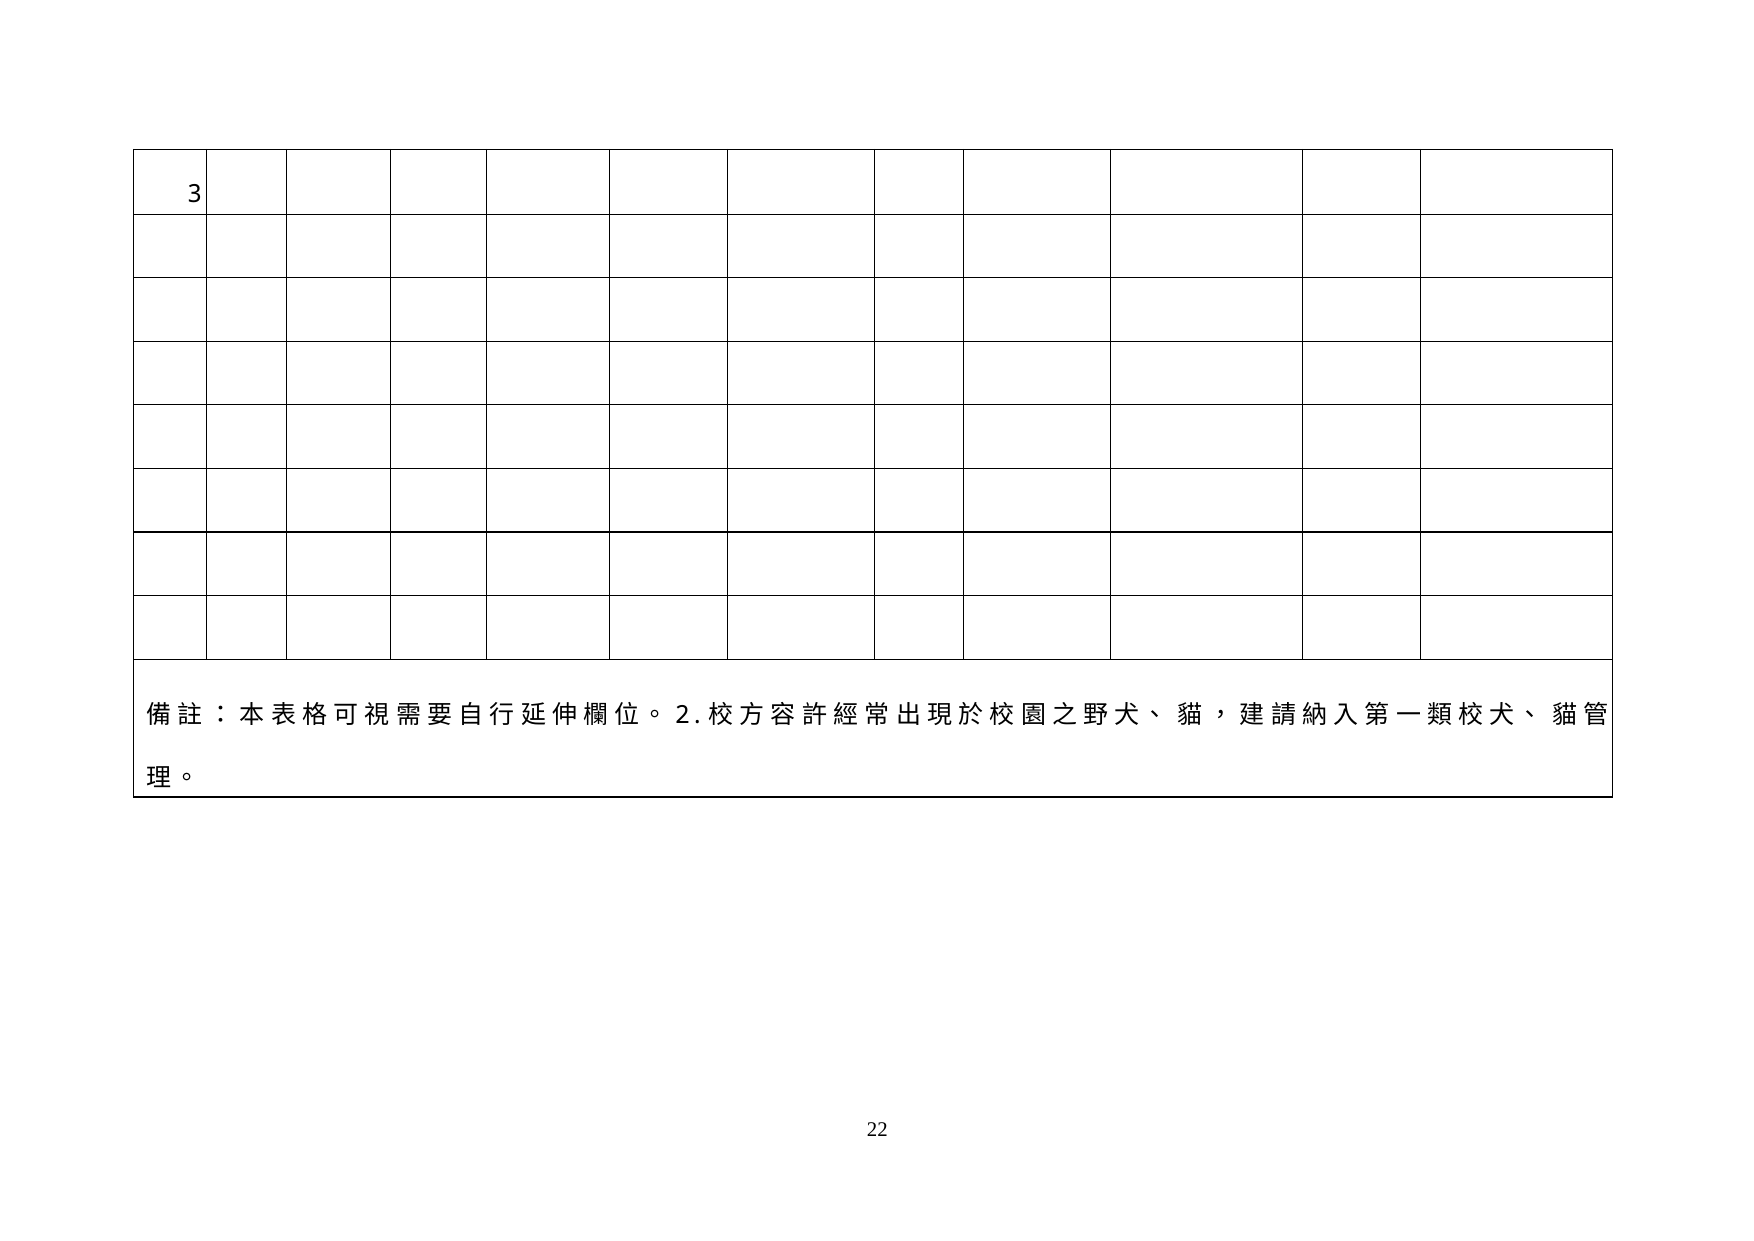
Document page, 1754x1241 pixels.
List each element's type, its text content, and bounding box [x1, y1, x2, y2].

table_cell [1303, 469, 1420, 531]
table_cell 3 [134, 150, 206, 214]
table_cell [728, 278, 874, 341]
table_cell [1303, 405, 1420, 468]
table_cell [875, 405, 963, 468]
table_cell [134, 215, 206, 277]
table_cell [207, 150, 286, 214]
table_cell [1421, 150, 1612, 214]
table_cell [391, 533, 486, 595]
table_cell [391, 405, 486, 468]
table_cell [1303, 215, 1420, 277]
table_cell [134, 596, 206, 658]
table_cell [1111, 405, 1302, 468]
table_cell [287, 342, 390, 404]
table_cell [134, 469, 206, 531]
table_cell [487, 150, 609, 214]
table_cell [1111, 342, 1302, 404]
table_cell [875, 533, 963, 595]
table_cell [1421, 533, 1612, 595]
table_cell [1111, 469, 1302, 531]
table_cell [207, 405, 286, 468]
table_cell [1421, 278, 1612, 341]
table_cell [1303, 596, 1420, 658]
table_cell [964, 533, 1110, 595]
table_cell [728, 405, 874, 468]
table_cell [207, 342, 286, 404]
table_cell [875, 150, 963, 214]
table_cell [964, 596, 1110, 658]
table_cell [875, 215, 963, 277]
table_cell [287, 215, 390, 277]
table_cell [207, 215, 286, 277]
table_cell [875, 278, 963, 341]
table_cell [964, 278, 1110, 341]
table_cell [287, 278, 390, 341]
table_cell [728, 533, 874, 595]
table_cell [487, 405, 609, 468]
table_cell [207, 533, 286, 595]
table_cell [487, 469, 609, 531]
table_cell [1111, 278, 1302, 341]
table_cell [875, 469, 963, 531]
table_cell [610, 405, 727, 468]
table_cell [728, 215, 874, 277]
table_cell 備註：本表格可視需要自行延伸欄位。2.校方容許經常出現於校園之野犬、貓，建請納入第一類校犬、貓管理。 [134, 660, 1612, 796]
table_cell [875, 596, 963, 658]
table_cell [1303, 150, 1420, 214]
table_cell [964, 469, 1110, 531]
table_cell [1303, 533, 1420, 595]
table_cell [391, 342, 486, 404]
table_cell [610, 342, 727, 404]
table_cell [610, 469, 727, 531]
table_cell [728, 469, 874, 531]
table_cell [964, 405, 1110, 468]
table_cell [1111, 596, 1302, 658]
table_cell [1421, 405, 1612, 468]
table_cell [610, 596, 727, 658]
table_cell [964, 215, 1110, 277]
table_cell [1111, 215, 1302, 277]
table_cell [1111, 150, 1302, 214]
table_cell [487, 342, 609, 404]
table_cell [207, 469, 286, 531]
table_cell [487, 215, 609, 277]
table_cell [287, 150, 390, 214]
table_cell [487, 278, 609, 341]
table_cell [134, 533, 206, 595]
table_cell [1421, 596, 1612, 658]
table_cell [610, 278, 727, 341]
table_cell [487, 596, 609, 658]
table_cell [875, 342, 963, 404]
table_cell [964, 150, 1110, 214]
table_cell [134, 342, 206, 404]
table_cell [487, 533, 609, 595]
table_cell [391, 150, 486, 214]
table_cell [391, 596, 486, 658]
table_cell [610, 533, 727, 595]
table_cell [1421, 469, 1612, 531]
table_cell [964, 342, 1110, 404]
table_cell [1111, 533, 1302, 595]
table_cell [391, 469, 486, 531]
table_cell [610, 150, 727, 214]
table_cell [391, 278, 486, 341]
table_cell [207, 596, 286, 658]
table_cell [207, 278, 286, 341]
table_cell [1421, 342, 1612, 404]
table_cell [610, 215, 727, 277]
table_cell [1303, 342, 1420, 404]
table_cell [1421, 215, 1612, 277]
table_cell [728, 342, 874, 404]
table_cell [134, 278, 206, 341]
table_cell [1303, 278, 1420, 341]
table_cell [287, 533, 390, 595]
table_cell [287, 469, 390, 531]
table_cell [287, 405, 390, 468]
table_cell [391, 215, 486, 277]
table_cell [134, 405, 206, 468]
table_cell [287, 596, 390, 658]
table_cell [728, 150, 874, 214]
table_cell [728, 596, 874, 658]
